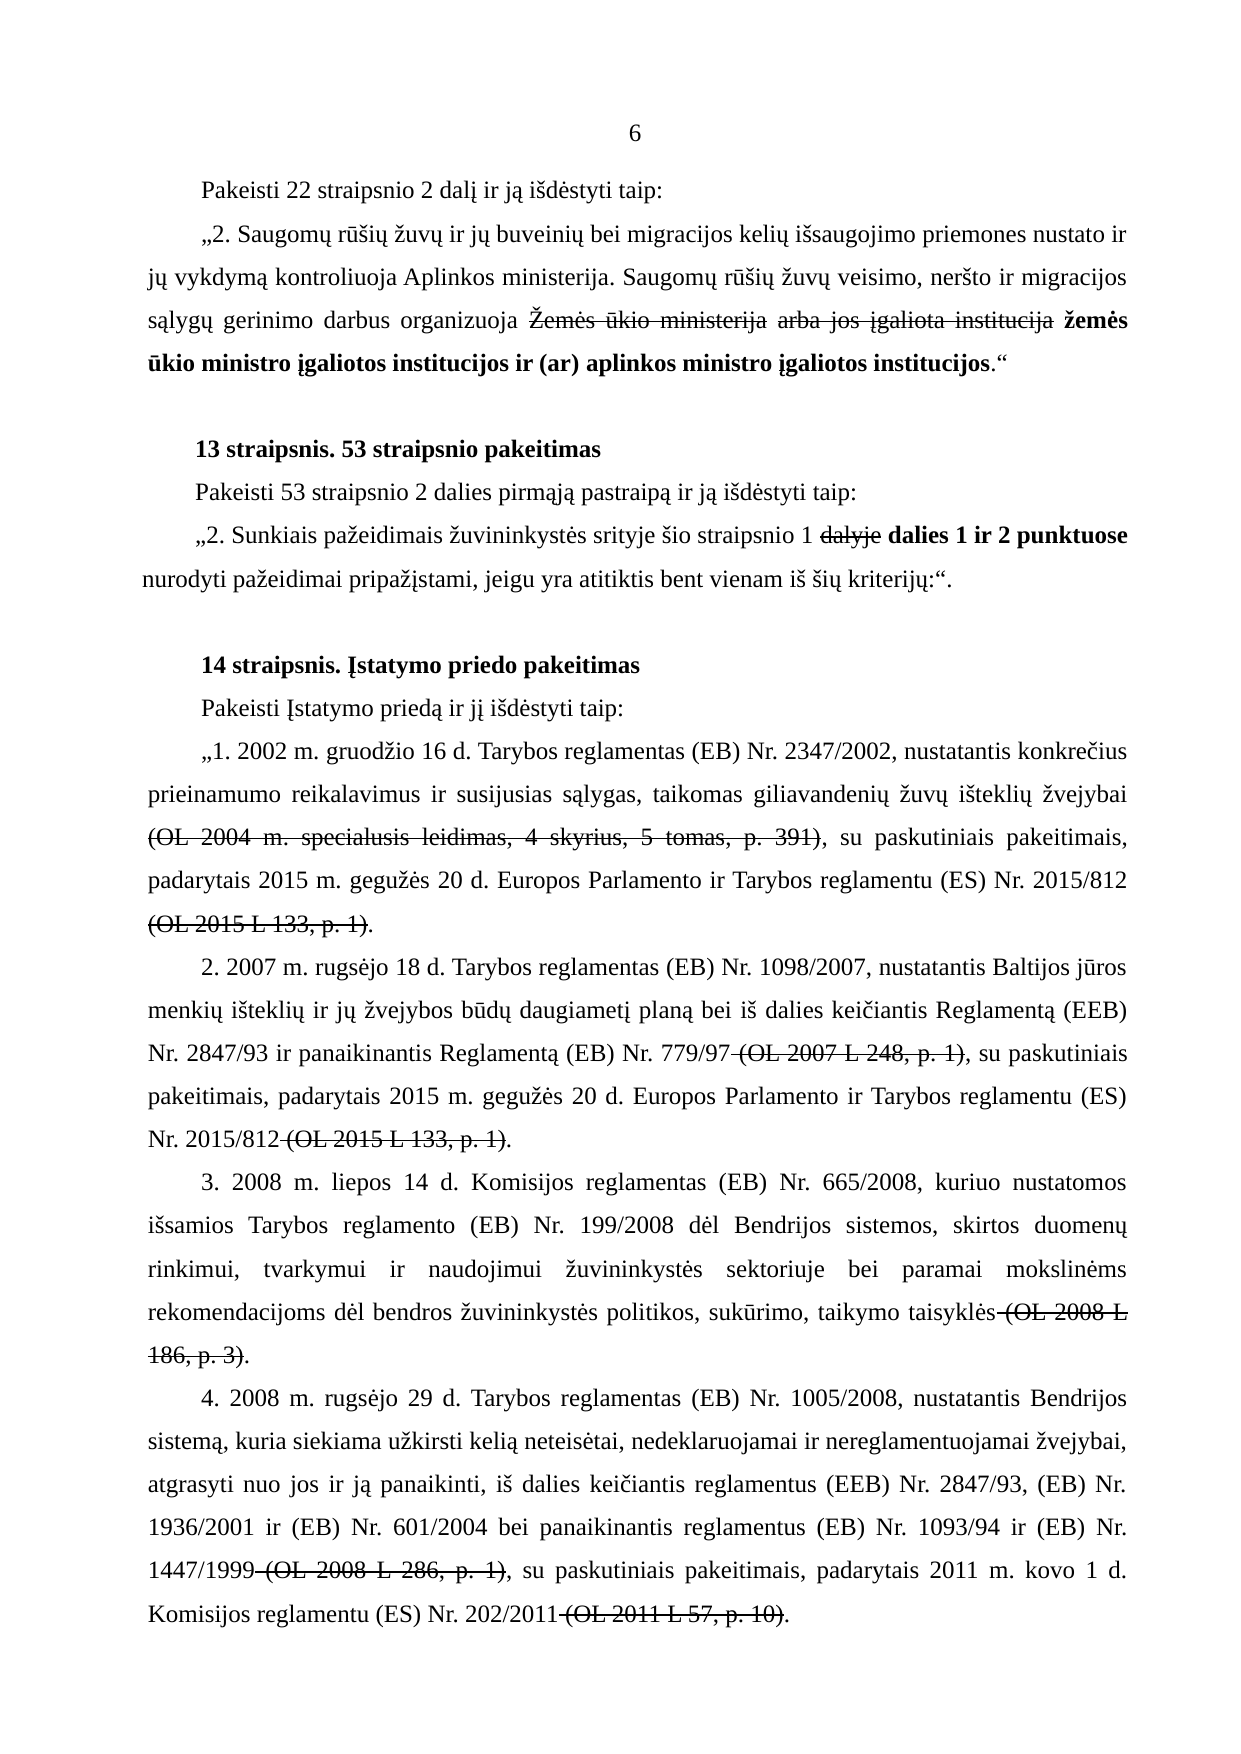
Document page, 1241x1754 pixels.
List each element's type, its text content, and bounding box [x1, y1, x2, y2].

text Pakeisti 22 straipsnio 2 dalį ir ją išdėstyti taip: [148, 176, 1128, 204]
text 13 straipsnis. 53 straipsnio pakeitimas [142, 434, 1128, 463]
text 3. 2008 m. liepos 14 d. Komisijos reglamentas (EB) Nr. 665/2008, kuriuo nustatomos išsamios Tarybos reglamento (EB) Nr. 199/2008 dėl Bendrijos sistemos, skirtos duomenų rinkimui, tvarkymui ir naudojimui žuvininkystės sektoriuje bei paramai mokslinėms rekomendacijoms dėl bendros žuvininkystės politikos, sukūrimo, taikymo taisyklės (OL 2008 L 186, p. 3). [148, 1167, 1128, 1369]
text 2. 2007 m. rugsėjo 18 d. Tarybos reglamentas (EB) Nr. 1098/2007, nustatantis Baltijos jūros menkių išteklių ir jų žvejybos būdų daugiametį planą bei iš dalies keičiantis Reglamentą (EEB) Nr. 2847/93 ir panaikinantis Reglamentą (EB) Nr. 779/97 (OL 2007 L 248, p. 1), su paskutiniais pakeitimais, padarytais 2015 m. gegužės 20 d. Europos Parlamento ir Tarybos reglamentu (ES) Nr. 2015/812 (OL 2015 L 133, p. 1). [148, 952, 1128, 1153]
text „1. 2002 m. gruodžio 16 d. Tarybos reglamentas (EB) Nr. 2347/2002, nustatantis konkrečius prieinamumo reikalavimus ir susijusias sąlygas, taikomas giliavandenių žuvų išteklių žvejybai (OL 2004 m. specialusis leidimas, 4 skyrius, 5 tomas, p. 391), su paskutiniais pakeitimais, padarytais 2015 m. gegužės 20 d. Europos Parlamento ir Tarybos reglamentu (ES) Nr. 2015/812 (OL 2015 L 133, p. 1). [148, 736, 1128, 937]
text „2. Sunkiais pažeidimais žuvininkystės srityje šio straipsnio 1 dalyje dalies 1 ir 2 punktuose nurodyti pažeidimai pripažįstami, jeigu yra atitiktis bent vienam iš šių kriterijų:“. [142, 521, 1128, 592]
text 4. 2008 m. rugsėjo 29 d. Tarybos reglamentas (EB) Nr. 1005/2008, nustatantis Bendrijos sistemą, kuria siekiama užkirsti kelią neteisėtai, nedeklaruojamai ir nereglamentuojamai žvejybai, atgrasyti nuo jos ir ją panaikinti, iš dalies keičiantis reglamentus (EEB) Nr. 2847/93, (EB) Nr. 1936/2001 ir (EB) Nr. 601/2004 bei panaikinantis reglamentus (EB) Nr. 1093/94 ir (EB) Nr. 1447/1999 (OL 2008 L 286, p. 1), su paskutiniais pakeitimais, padarytais 2011 m. kovo 1 d. Komisijos reglamentu (ES) Nr. 202/2011 (OL 2011 L 57, p. 10). [148, 1383, 1128, 1627]
text „2. Saugomų rūšių žuvų ir jų buveinių bei migracijos kelių išsaugojimo priemones nustato ir jų vykdymą kontroliuoja Aplinkos ministerija. Saugomų rūšių žuvų veisimo, neršto ir migracijos sąlygų gerinimo darbus organizuoja Žemės ūkio ministerija arba jos įgaliota institucija žemės ūkio ministro įgaliotos institucijos ir (ar) aplinkos ministro įgaliotos institucijos.“ [148, 219, 1128, 377]
text Pakeisti Įstatymo priedą ir jį išdėstyti taip: [148, 693, 1128, 722]
text Pakeisti 53 straipsnio 2 dalies pirmąją pastraipą ir ją išdėstyti taip: [142, 477, 1128, 506]
text 14 straipsnis. Įstatymo priedo pakeitimas [148, 650, 1128, 679]
